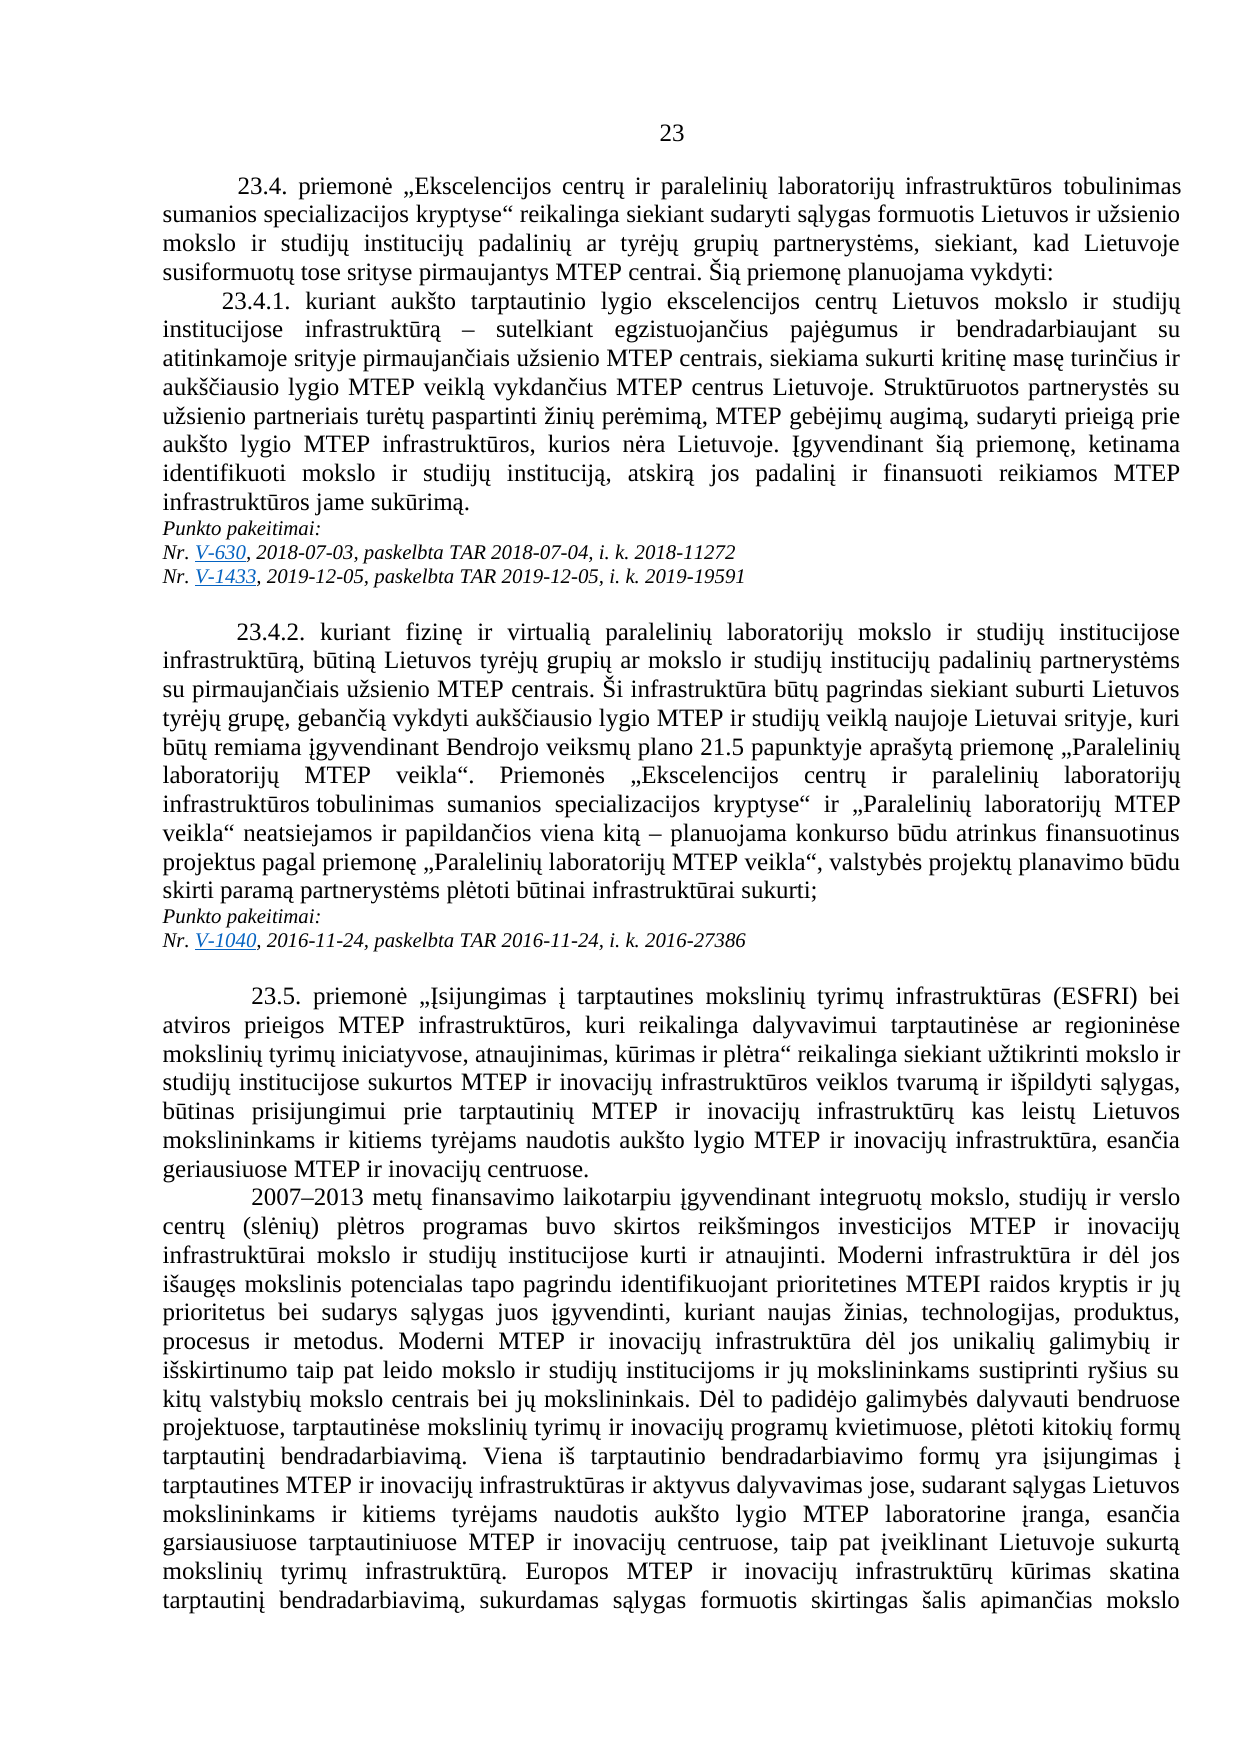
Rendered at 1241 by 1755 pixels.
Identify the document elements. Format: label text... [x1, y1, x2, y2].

text 23.4.1. kuriant aukšto tarptautinio lygio ekscelencijos centrų Lietuvos mokslo ir studijų institucijose infrastruktūrą – sutelkiant egzistuojančius pajėgumus ir bendradarbiaujant su atitinkamoje srityje pirmaujančiais užsienio MTEP centrais, siekiama sukurti kritinę masę turinčius ir aukščiausio lygio MTEP veiklą vykdančius MTEP centrus Lietuvoje. Struktūruotos partnerystės su užsienio partneriais turėtų paspartinti žinių perėmimą, MTEP gebėjimų augimą, sudaryti prieigą prie aukšto lygio MTEP infrastruktūros, kurios nėra Lietuvoje. Įgyvendinant šią priemonę, ketinama identifikuoti mokslo ir studijų instituciją, atskirą jos padalinį ir finansuoti reikiamos MTEP infrastruktūros jame sukūrimą. [162, 286, 1181, 516]
text Punkto pakeitimai: [162, 516, 1181, 540]
text 23.4. priemonė „Ekscelencijos centrų ir paralelinių laboratorijų infrastruktūros tobulinimas sumanios specializacijos kryptyse“ reikalinga siekiant sudaryti sąlygas formuotis Lietuvos ir užsienio mokslo ir studijų institucijų padalinių ar tyrėjų grupių partnerystėms, siekiant, kad Lietuvoje susiformuotų tose srityse pirmaujantys MTEP centrai. Šią priemonę planuojama vykdyti: [162, 171, 1181, 286]
text Nr. V-1433, 2019-12-05, paskelbta TAR 2019-12-05, i. k. 2019-19591 [162, 564, 1181, 588]
text Punkto pakeitimai: [162, 904, 1181, 928]
text Nr. V-630, 2018-07-03, paskelbta TAR 2018-07-04, i. k. 2018-11272 [162, 540, 1181, 564]
text Nr. V-1040, 2016-11-24, paskelbta TAR 2016-11-24, i. k. 2016-27386 [162, 928, 1181, 952]
text 23.5. priemonė „Įsijungimas į tarptautines mokslinių tyrimų infrastruktūras (ESFRI) bei atviros prieigos MTEP infrastruktūros, kuri reikalinga dalyvavimui tarptautinėse ar regioninėse mokslinių tyrimų iniciatyvose, atnaujinimas, kūrimas ir plėtra“ reikalinga siekiant užtikrinti mokslo ir studijų institucijose sukurtos MTEP ir inovacijų infrastruktūros veiklos tvarumą ir išpildyti sąlygas, būtinas prisijungimui prie tarptautinių MTEP ir inovacijų infrastruktūrų kas leistų Lietuvos mokslininkams ir kitiems tyrėjams naudotis aukšto lygio MTEP ir inovacijų infrastruktūra, esančia geriausiuose MTEP ir inovacijų centruose. [162, 981, 1181, 1182]
text 2007–2013 metų finansavimo laikotarpiu įgyvendinant integruotų mokslo, studijų ir verslo centrų (slėnių) plėtros programas buvo skirtos reikšmingos investicijos MTEP ir inovacijų infrastruktūrai mokslo ir studijų institucijose kurti ir atnaujinti. Moderni infrastruktūra ir dėl jos išaugęs mokslinis potencialas tapo pagrindu identifikuojant prioritetines MTEPI raidos kryptis ir jų prioritetus bei sudarys sąlygas juos įgyvendinti, kuriant naujas žinias, technologijas, produktus, procesus ir metodus. Moderni MTEP ir inovacijų infrastruktūra dėl jos unikalių galimybių ir išskirtinumo taip pat leido mokslo ir studijų institucijoms ir jų mokslininkams sustiprinti ryšius su kitų valstybių mokslo centrais bei jų mokslininkais. Dėl to padidėjo galimybės dalyvauti bendruose projektuose, tarptautinėse mokslinių tyrimų ir inovacijų programų kvietimuose, plėtoti kitokių formų tarptautinį bendradarbiavimą. Viena iš tarptautinio bendradarbiavimo formų yra įsijungimas į tarptautines MTEP ir inovacijų infrastruktūras ir aktyvus dalyvavimas jose, sudarant sąlygas Lietuvos mokslininkams ir kitiems tyrėjams naudotis aukšto lygio MTEP laboratorine įranga, esančia garsiausiuose tarptautiniuose MTEP ir inovacijų centruose, taip pat įveiklinant Lietuvoje sukurtą mokslinių tyrimų infrastruktūrą. Europos MTEP ir inovacijų infrastruktūrų kūrimas skatina tarptautinį bendradarbiavimą, sukurdamas sąlygas formuotis skirtingas šalis apimančias mokslo [162, 1182, 1181, 1614]
text 23.4.2. kuriant fizinę ir virtualią paralelinių laboratorijų mokslo ir studijų institucijose infrastruktūrą, būtiną Lietuvos tyrėjų grupių ar mokslo ir studijų institucijų padalinių partnerystėms su pirmaujančiais užsienio MTEP centrais. Ši infrastruktūra būtų pagrindas siekiant suburti Lietuvos tyrėjų grupę, gebančią vykdyti aukščiausio lygio MTEP ir studijų veiklą naujoje Lietuvai srityje, kuri būtų remiama įgyvendinant Bendrojo veiksmų plano 21.5 papunktyje aprašytą priemonę „Paralelinių laboratorijų MTEP veikla“. Priemonės „Ekscelencijos centrų ir paralelinių laboratorijų infrastruktūros tobulinimas sumanios specializacijos kryptyse“ ir „Paralelinių laboratorijų MTEP veikla“ neatsiejamos ir papildančios viena kitą – planuojama konkurso būdu atrinkus finansuotinus projektus pagal priemonę „Paralelinių laboratorijų MTEP veikla“, valstybės projektų planavimo būdu skirti paramą partnerystėms plėtoti būtinai infrastruktūrai sukurti; [162, 617, 1181, 904]
